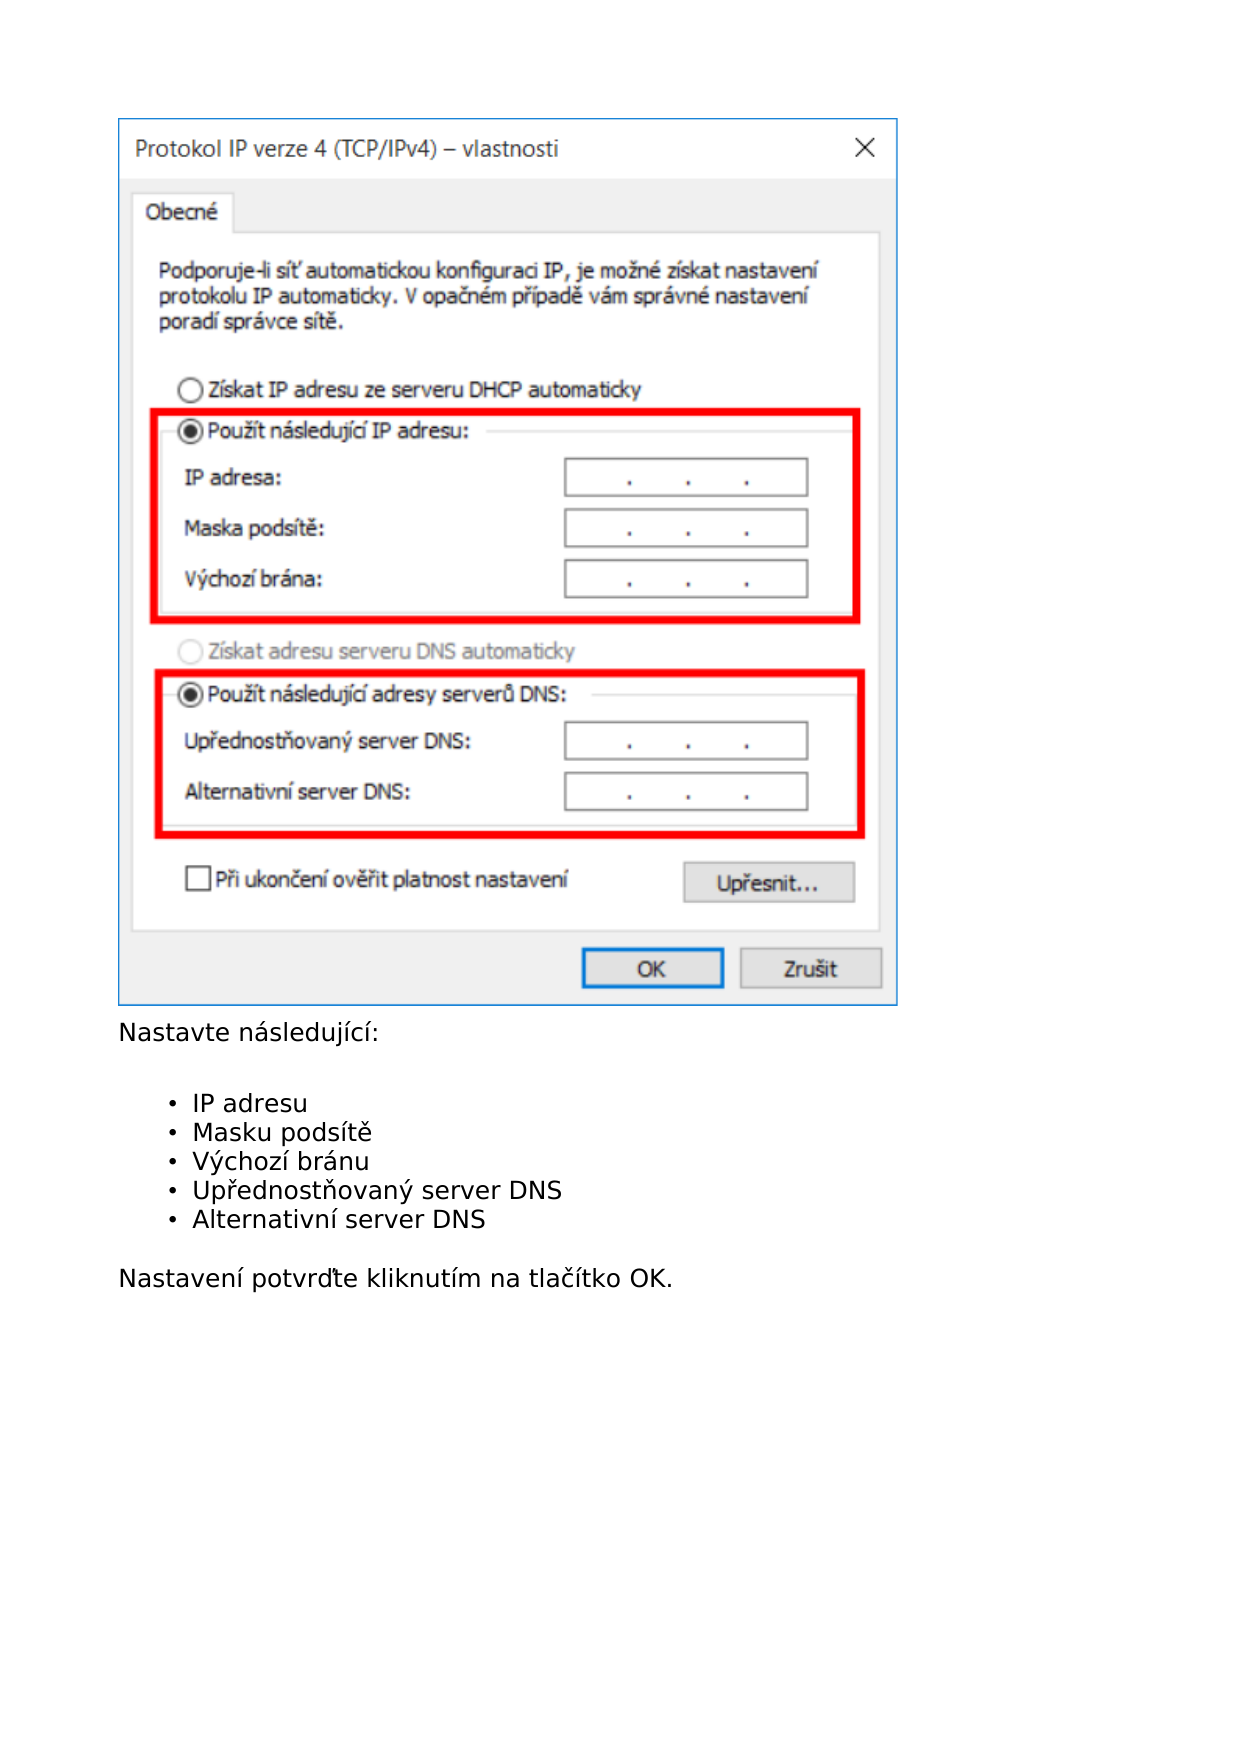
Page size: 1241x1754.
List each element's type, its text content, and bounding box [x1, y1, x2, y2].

list Výchozí bránu [177, 1147, 1122, 1177]
picture [118, 118, 898, 1006]
text Nastavení potvrďte kliknutím na tlačítko OK. [118, 1264, 1122, 1293]
list Masku podsítě [177, 1118, 1122, 1147]
list Alternativní server DNS [177, 1206, 1122, 1235]
text Nastavte následující: [118, 1018, 1122, 1047]
list Upřednostňovaný server DNS [177, 1177, 1122, 1206]
list IP adresu [177, 1089, 1122, 1118]
